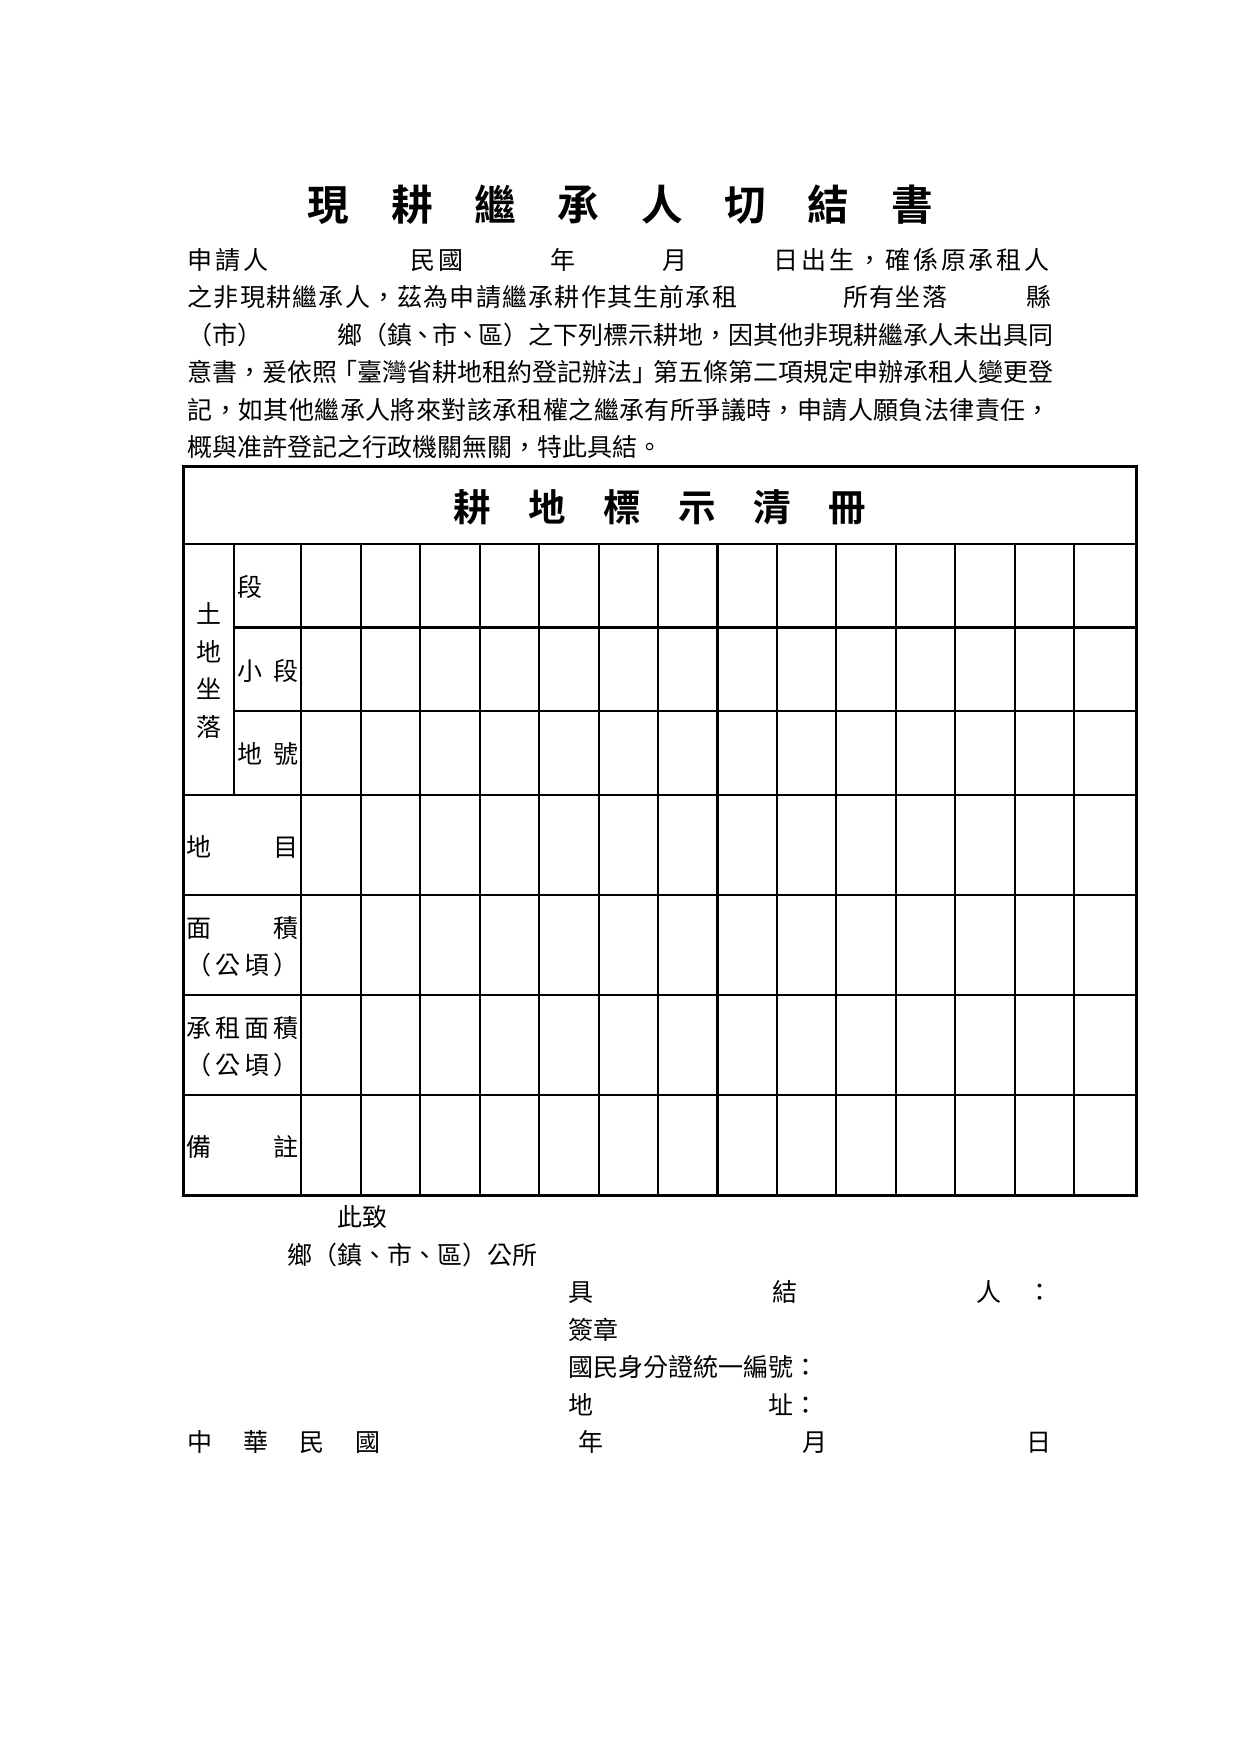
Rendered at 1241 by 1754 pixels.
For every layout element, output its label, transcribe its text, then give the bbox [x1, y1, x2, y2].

table_cell [659, 896, 716, 994]
table_cell [956, 796, 1014, 894]
text 現 耕 繼 承 人 切 結 書 [187, 164, 1053, 239]
table_cell [362, 996, 419, 1094]
table_cell [1016, 712, 1073, 794]
table_cell [837, 896, 895, 994]
table_cell [600, 996, 657, 1094]
table_cell [600, 896, 657, 994]
table_cell [1075, 545, 1135, 626]
table_cell [1016, 996, 1073, 1094]
table_cell [1075, 1096, 1135, 1194]
table_cell [719, 1096, 776, 1194]
table_cell [837, 1096, 895, 1194]
text 鄉（鎮、市、區）公所 [187, 1235, 1053, 1272]
table_cell [659, 1096, 716, 1194]
table_cell [362, 896, 419, 994]
table_cell [897, 796, 954, 894]
table_cell [302, 896, 360, 994]
table_cell [1016, 629, 1073, 710]
table_cell [778, 545, 835, 626]
text 申請人 民國 年 月 日出生，確係原承租人 之非現耕繼承人，茲為申請繼承耕作其生前承租 所有坐落 縣（市） 鄉（鎮、市、區）之下列標示耕地，因其他非現耕繼承人未出具同意書，爰依照「臺灣省耕地租約登記辦法」第五條第二項規定申辦承租人變更登記，如其他繼承人將來對該承租權之繼承有所爭議時，申請人願負法律責任，概與准許登記之行政機關無關，特此具結。 [187, 239, 1053, 464]
table_cell [421, 712, 479, 794]
table_cell [540, 545, 598, 626]
table_cell [600, 545, 657, 626]
table_cell [421, 1096, 479, 1194]
table_cell [302, 629, 360, 710]
table_cell [481, 712, 538, 794]
table_cell 地號 [235, 712, 300, 794]
table_cell [837, 796, 895, 894]
table_cell [837, 712, 895, 794]
text 中華民國 年 月 日 [187, 1422, 1053, 1460]
table_cell 土 地 坐 落 [185, 545, 233, 794]
table_cell [540, 712, 598, 794]
table_cell [540, 629, 598, 710]
table_cell [421, 545, 479, 626]
table_cell [837, 629, 895, 710]
table_cell [1075, 796, 1135, 894]
table_cell [421, 629, 479, 710]
table_cell [897, 896, 954, 994]
table_cell [719, 996, 776, 1094]
table_cell [481, 1096, 538, 1194]
table_cell [659, 545, 716, 626]
table_cell [719, 629, 776, 710]
table_cell [540, 796, 598, 894]
table_cell [956, 996, 1014, 1094]
table_cell [600, 796, 657, 894]
table_cell [719, 896, 776, 994]
table_cell [421, 896, 479, 994]
table_cell [600, 629, 657, 710]
table_cell [659, 712, 716, 794]
table_cell [1016, 896, 1073, 994]
table_cell [719, 796, 776, 894]
table_cell [421, 796, 479, 894]
table_cell [778, 629, 835, 710]
table_cell [956, 1096, 1014, 1194]
table_cell [1016, 1096, 1073, 1194]
table_cell [481, 545, 538, 626]
table_cell [600, 1096, 657, 1194]
table_cell [362, 629, 419, 710]
table_cell [302, 796, 360, 894]
table_cell [659, 996, 716, 1094]
table_cell 承租面積 （公頃） [185, 996, 300, 1094]
table_cell [421, 996, 479, 1094]
table_cell [778, 1096, 835, 1194]
table_cell [778, 996, 835, 1094]
table_cell [600, 712, 657, 794]
table_cell [837, 996, 895, 1094]
table_cell [302, 545, 360, 626]
text 此致 [187, 1197, 1053, 1235]
text 具 結 人： 簽章 [568, 1272, 1053, 1347]
table_cell [659, 796, 716, 894]
table_cell [481, 996, 538, 1094]
table_cell [1075, 629, 1135, 710]
table_cell [897, 629, 954, 710]
table_cell [481, 896, 538, 994]
table_cell 段 [235, 545, 300, 626]
table_cell [897, 712, 954, 794]
table_cell [956, 629, 1014, 710]
table_cell [956, 545, 1014, 626]
table_cell [897, 1096, 954, 1194]
table_cell [362, 796, 419, 894]
table_cell [481, 796, 538, 894]
table_cell [897, 996, 954, 1094]
table_cell [302, 1096, 360, 1194]
text 國民身分證統一編號： [568, 1347, 1053, 1385]
table_cell [778, 796, 835, 894]
table_cell [956, 712, 1014, 794]
table_cell [719, 712, 776, 794]
table_cell [778, 712, 835, 794]
text 地 址： [568, 1385, 1053, 1422]
table_cell 地目 [185, 796, 300, 894]
table_cell [897, 545, 954, 626]
table_cell [1016, 796, 1073, 894]
table_cell [540, 996, 598, 1094]
table_cell [540, 896, 598, 994]
table_cell [956, 896, 1014, 994]
table_cell [481, 629, 538, 710]
table_cell [1075, 996, 1135, 1094]
table_cell [778, 896, 835, 994]
table_cell [362, 712, 419, 794]
table_cell [302, 996, 360, 1094]
table_cell [837, 545, 895, 626]
table_cell [302, 712, 360, 794]
table_cell [1075, 712, 1135, 794]
table_cell [362, 545, 419, 626]
table_cell 備註 [185, 1096, 300, 1194]
table_header 耕 地 標 示 清 冊 [185, 468, 1135, 543]
table_cell [1075, 896, 1135, 994]
table_cell 小段 [235, 629, 300, 710]
table_cell [719, 545, 776, 626]
table_cell [1016, 545, 1073, 626]
table_cell [540, 1096, 598, 1194]
table_cell [659, 629, 716, 710]
table_cell [362, 1096, 419, 1194]
table_cell 面積 （公頃） [185, 896, 300, 994]
